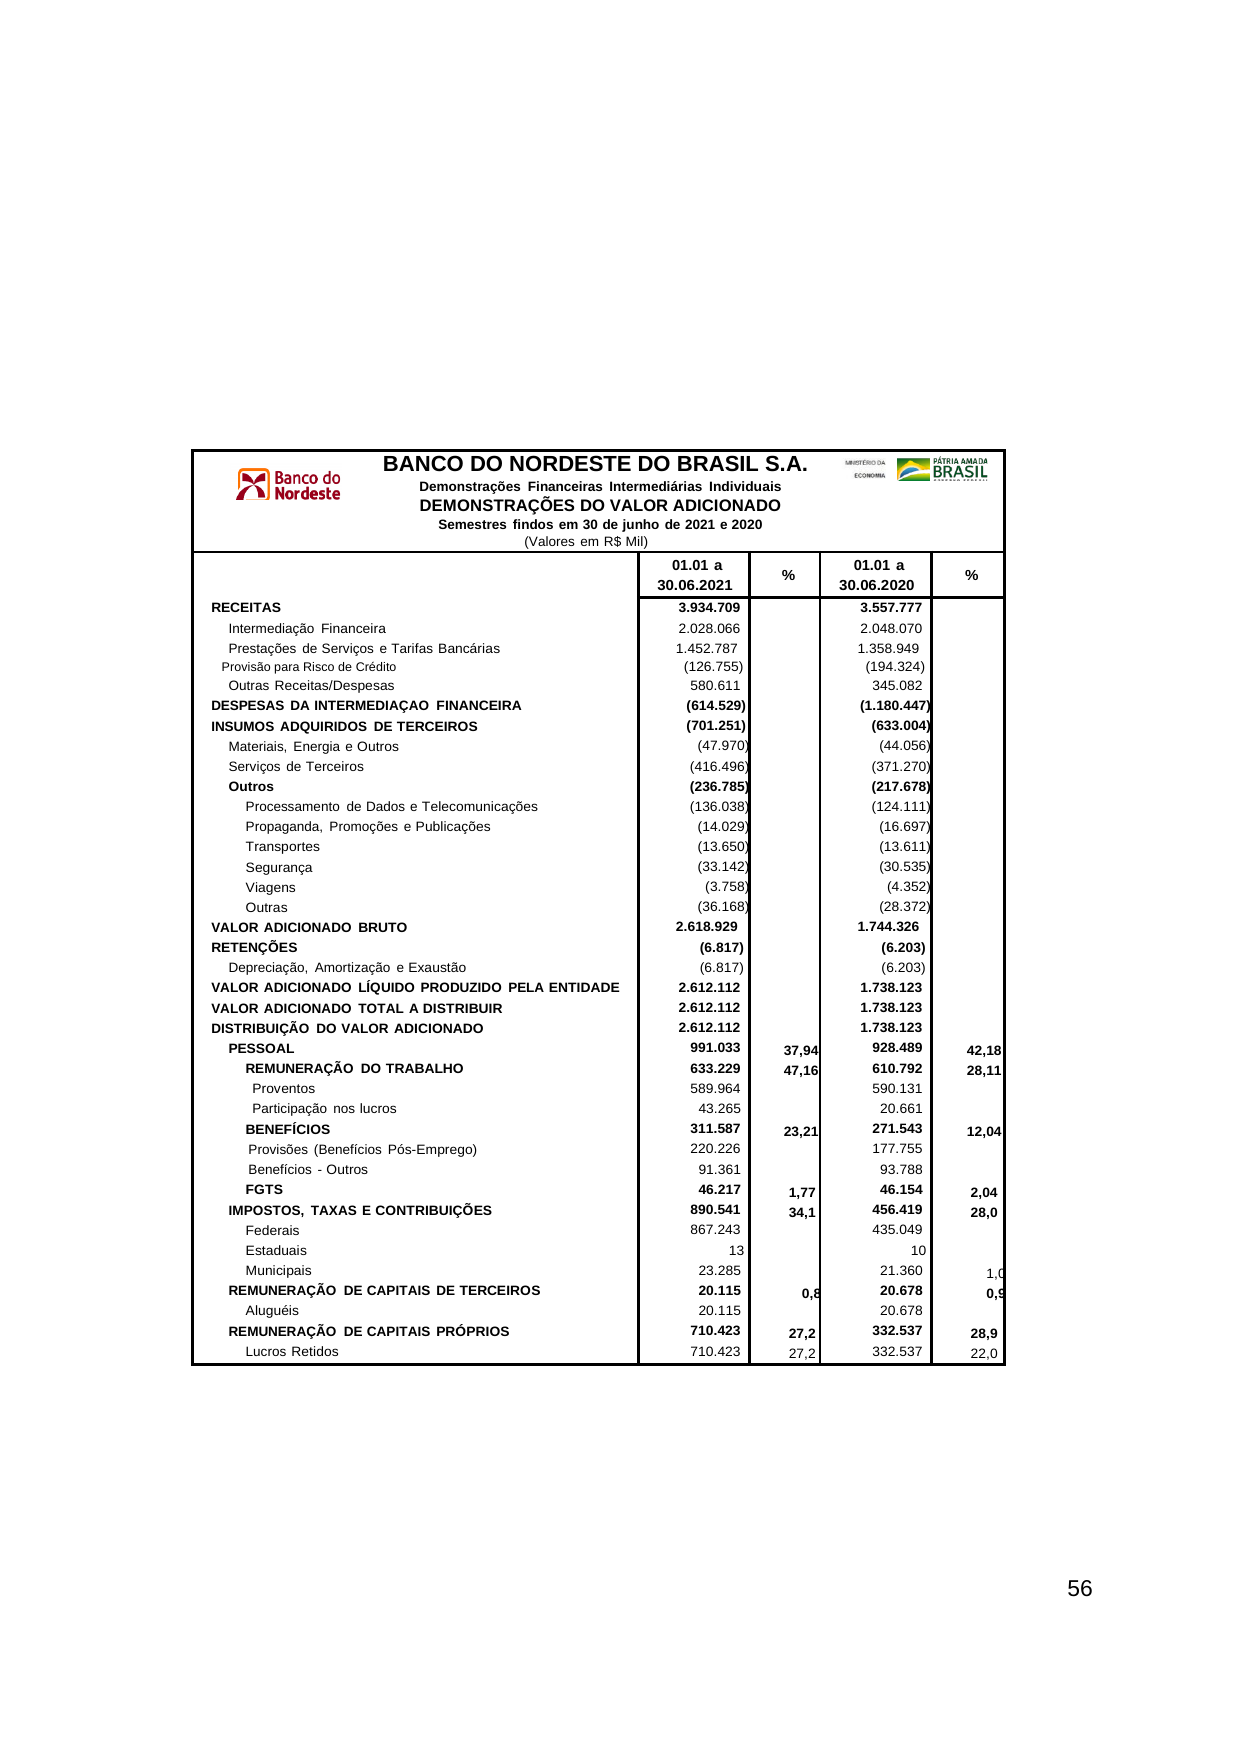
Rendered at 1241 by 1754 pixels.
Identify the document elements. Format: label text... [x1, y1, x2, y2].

table_cell 3.557.777 2.048.070 1.358.949 (194.324) 345.082 (1.180.447) (633.004) (44.056) (371.270) (217.678) (124.111) (16.697) (13.611) (30.535) (4.352) (28.372) 1.744.326 (6.203) (6.203) 1.738.123 1.738.123 1.738.123 928.489 610.792 590.131 20.661 271.543 177.755 93.788 46.154 456.419 435.049 10 21.360 20.678 20.678 332.537 332.537 [821, 599, 930, 1363]
table_cell 01.01 a 30.06.2021 [640, 553, 748, 596]
table_cell % [933, 553, 1003, 596]
table_cell 3.934.709 2.028.066 1.452.787 (126.755) 580.611 (614.529) (701.251) (47.970) (416.496) (236.785) (136.038) (14.029) (13.650) (33.142) (3.758) (36.168) 2.618.929 (6.817) (6.817) 2.612.112 2.612.112 2.612.112 991.033 633.229 589.964 43.265 311.587 220.226 91.361 46.217 890.541 867.243 13 23.285 20.115 20.115 710.423 710.423 [640, 599, 748, 1363]
table_cell % [751, 553, 819, 596]
picture [836, 458, 886, 479]
picture [897, 456, 988, 481]
table_cell RECEITAS Intermediação Financeira Prestações de Serviços e Tarifas Bancárias Provisão para Risco de Crédito Outras Receitas/Despesas DESPESAS DA INTERMEDIAÇAO FINANCEIRA INSUMOS ADQUIRIDOS DE TERCEIROS Materiais, Energia e Outros Serviços de Terceiros Outros Processamento de Dados e Telecomunicações Propaganda, Promoções e Publicações Transportes Segurança Viagens Outras VALOR ADICIONADO BRUTO RETENÇÕES Depreciação, Amortização e Exaustão VALOR ADICIONADO LÍQUIDO PRODUZIDO PELA ENTIDADE VALOR ADICIONADO TOTAL A DISTRIBUIR DISTRIBUIÇÃO DO VALOR ADICIONADO PESSOAL REMUNERAÇÃO DO TRABALHO Proventos Participação nos lucros BENEFÍCIOS Provisões (Benefícios Pós-Emprego) Benefícios - Outros FGTS IMPOSTOS, TAXAS E CONTRIBUIÇÕES Federais Estaduais Municipais REMUNERAÇÃO DE CAPITAIS DE TERCEIROS Aluguéis REMUNERAÇÃO DE CAPITAIS PRÓPRIOS Lucros Retidos [194, 553, 637, 1363]
picture [230, 463, 343, 500]
table_cell 37,94 47,16 23,21 1,77 34,1 0,8 27,2 27,2 [751, 599, 819, 1363]
table_cell 01.01 a 30.06.2020 [821, 553, 930, 596]
table_header BANCO DO NORDESTE DO BRASIL S.A. Demonstrações Financeiras Intermediárias Individuais DEMONSTRAÇÕES DO VALOR ADICIONADO Semestres findos em 30 de junho de 2021 e 2020 (Valores em R$ Mil) [194, 452, 1003, 551]
table_cell 42,18 28,11 12,04 2,04 28,0 1,0 0,9 28,9 22,0 [933, 599, 1003, 1363]
